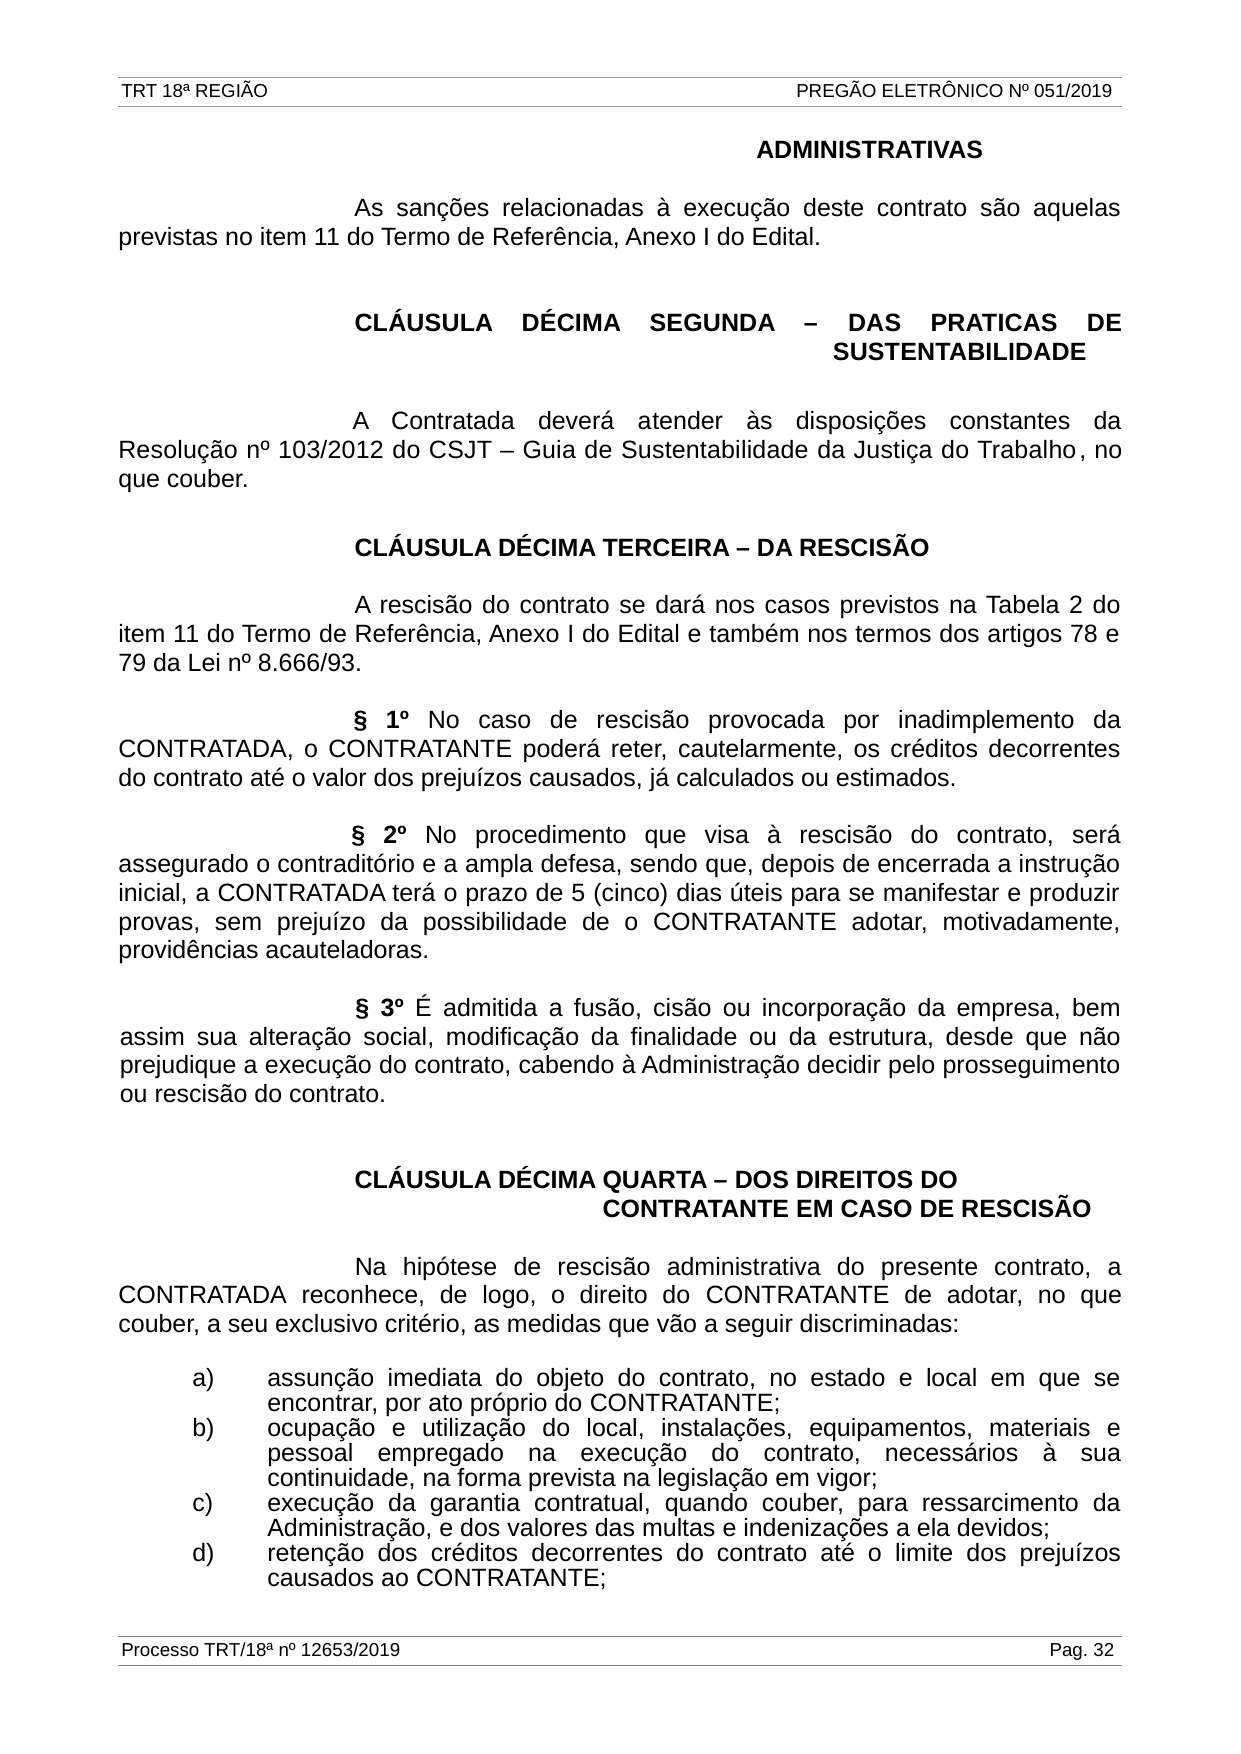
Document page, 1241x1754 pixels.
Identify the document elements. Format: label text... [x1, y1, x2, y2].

text § 1º No caso de rescisão provocada por inadimplemento da CONTRATADA, o CONTRATANTE poderá reter, cautelarmente, os créditos decorrentes do contrato até o valor dos prejuízos causados, já calculados ou estimados. [118, 705, 1122, 792]
text A Contratada deverá atender às disposições constantes da Resolução nº 103/2012 do CSJT – Guia de Sustentabilidade da Justiça do Trabalho, no que couber. [118, 406, 1122, 492]
list execução da garantia contratual, quando couber, para ressarcimento da Administração, e dos valores das multas e indenizações a ela devidos; [192, 1492, 1122, 1542]
text ADMINISTRATIVAS [354, 136, 1122, 164]
list assunção imediata do objeto do contrato, no estado e local em que se encontrar, por ato próprio do CONTRATANTE; [192, 1367, 1122, 1417]
text A rescisão do contrato se dará nos casos previstos na Tabela 2 do item 11 do Termo de Referência, Anexo I do Edital e também nos termos dos artigos 78 e 79 da Lei nº 8.666/93. [118, 590, 1122, 677]
list retenção dos créditos decorrentes do contrato até o limite dos prejuízos causados ao CONTRATANTE; [192, 1542, 1122, 1592]
list ocupação e utilização do local, instalações, equipamentos, materiais e pessoal empregado na execução do contrato, necessários à sua continuidade, na forma prevista na legislação em vigor; [192, 1417, 1122, 1492]
text § 2º No procedimento que visa à rescisão do contrato, será assegurado o contraditório e a ampla defesa, sendo que, depois de encerrada a instrução inicial, a CONTRATADA terá o prazo de 5 (cinco) dias úteis para se manifestar e produzir provas, sem prejuízo da possibilidade de o CONTRATANTE adotar, motivadamente, providências acauteladoras. [118, 820, 1122, 964]
text CLÁUSULA DÉCIMA TERCEIRA – DA RESCISÃO [354, 533, 1122, 562]
text § 3º É admitida a fusão, cisão ou incorporação da empresa, bem assim sua alteração social, modificação da finalidade ou da estrutura, desde que não prejudique a execução do contrato, cabendo à Administração decidir pelo prosseguimento ou rescisão do contrato. [119, 993, 1122, 1108]
text CLÁUSULA DÉCIMA SEGUNDA – DAS PRATICAS DE SUSTENTABILIDADE [354, 308, 1122, 366]
text Na hipótese de rescisão administrativa do presente contrato, a CONTRATADA reconhece, de logo, o direito do CONTRATANTE de adotar, no que couber, a seu exclusivo critério, as medidas que vão a seguir discriminadas: [118, 1252, 1122, 1338]
text As sanções relacionadas à execução deste contrato são aquelas previstas no item 11 do Termo de Referência, Anexo I do Edital. [118, 193, 1122, 251]
text CLÁUSULA DÉCIMA QUARTA – DOS DIREITOS DO CONTRATANTE EM CASO DE RESCISÃO [354, 1165, 1122, 1223]
